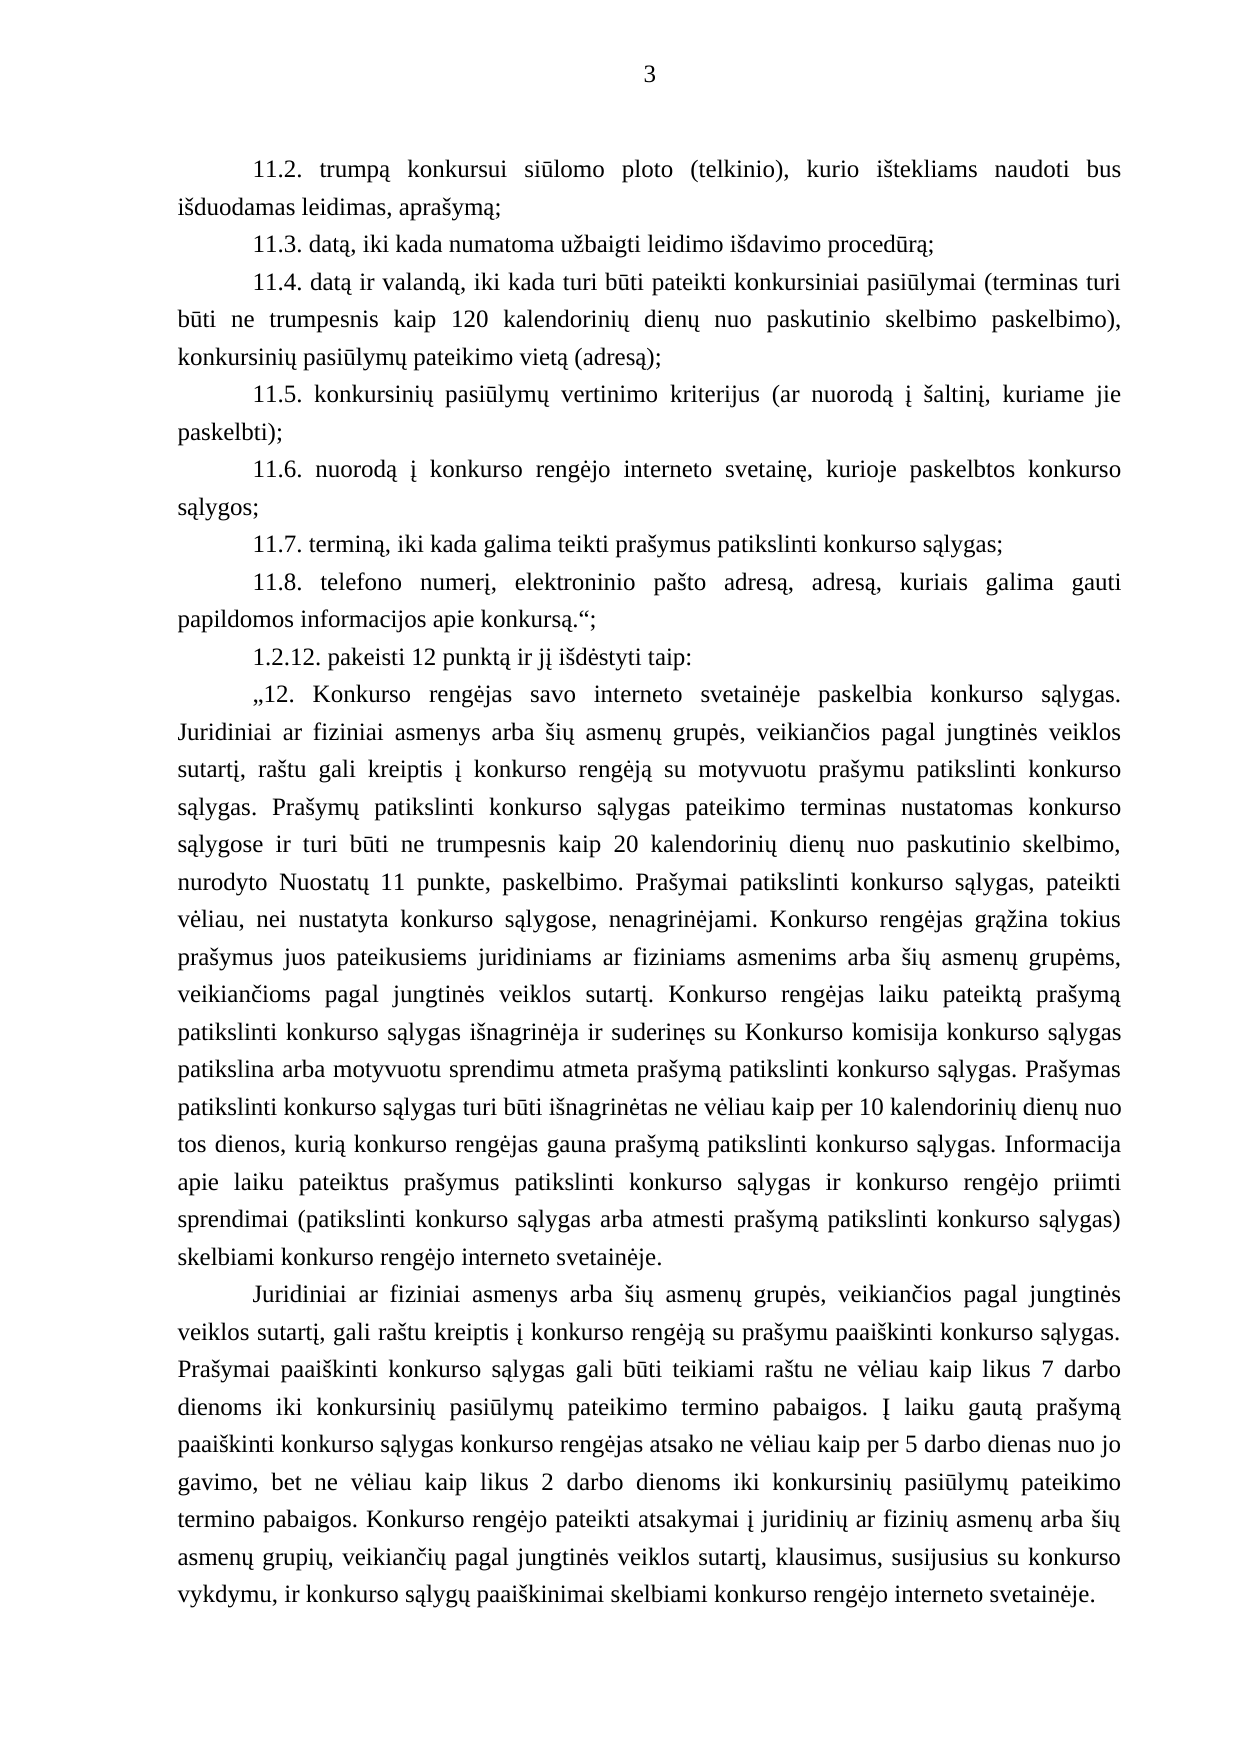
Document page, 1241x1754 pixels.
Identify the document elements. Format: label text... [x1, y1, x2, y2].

text 11.3. datą, iki kada numatoma užbaigti leidimo išdavimo procedūrą; [177, 220, 1122, 258]
text 11.7. terminą, iki kada galima teikti prašymus patikslinti konkurso sąlygas; [177, 520, 1122, 558]
text Juridiniai ar fiziniai asmenys arba šių asmenų grupės, veikiančios pagal jungtinės veiklos sutartį, gali raštu kreiptis į konkurso rengėją su prašymu paaiškinti konkurso sąlygas. Prašymai paaiškinti konkurso sąlygas gali būti teikiami raštu ne vėliau kaip likus 7 darbo dienoms iki konkursinių pasiūlymų pateikimo termino pabaigos. Į laiku gautą prašymą paaiškinti konkurso sąlygas konkurso rengėjas atsako ne vėliau kaip per 5 darbo dienas nuo jo gavimo, bet ne vėliau kaip likus 2 darbo dienoms iki konkursinių pasiūlymų pateikimo termino pabaigos. Konkurso rengėjo pateikti atsakymai į juridinių ar fizinių asmenų arba šių asmenų grupių, veikiančių pagal jungtinės veiklos sutartį, klausimus, susijusius su konkurso vykdymu, ir konkurso sąlygų paaiškinimai skelbiami konkurso rengėjo interneto svetainėje. [177, 1270, 1122, 1608]
text 1.2.12. pakeisti 12 punktą ir jį išdėstyti taip: [177, 633, 1122, 670]
text 11.2. trumpą konkursui siūlomo ploto (telkinio), kurio ištekliams naudoti bus išduodamas leidimas, aprašymą; [177, 145, 1122, 220]
text 11.6. nuorodą į konkurso rengėjo interneto svetainę, kurioje paskelbtos konkurso sąlygos; [177, 445, 1122, 520]
text 11.5. konkursinių pasiūlymų vertinimo kriterijus (ar nuorodą į šaltinį, kuriame jie paskelbti); [177, 370, 1122, 445]
text „12. Konkurso rengėjas savo interneto svetainėje paskelbia konkurso sąlygas. Juridiniai ar fiziniai asmenys arba šių asmenų grupės, veikiančios pagal jungtinės veiklos sutartį, raštu gali kreiptis į konkurso rengėją su motyvuotu prašymu patikslinti konkurso sąlygas. Prašymų patikslinti konkurso sąlygas pateikimo terminas nustatomas konkurso sąlygose ir turi būti ne trumpesnis kaip 20 kalendorinių dienų nuo paskutinio skelbimo, nurodyto Nuostatų 11 punkte, paskelbimo. Prašymai patikslinti konkurso sąlygas, pateikti vėliau, nei nustatyta konkurso sąlygose, nenagrinėjami. Konkurso rengėjas grąžina tokius prašymus juos pateikusiems juridiniams ar fiziniams asmenims arba šių asmenų grupėms, veikiančioms pagal jungtinės veiklos sutartį. Konkurso rengėjas laiku pateiktą prašymą patikslinti konkurso sąlygas išnagrinėja ir suderinęs su Konkurso komisija konkurso sąlygas patikslina arba motyvuotu sprendimu atmeta prašymą patikslinti konkurso sąlygas. Prašymas patikslinti konkurso sąlygas turi būti išnagrinėtas ne vėliau kaip per 10 kalendorinių dienų nuo tos dienos, kurią konkurso rengėjas gauna prašymą patikslinti konkurso sąlygas. Informacija apie laiku pateiktus prašymus patikslinti konkurso sąlygas ir konkurso rengėjo priimti sprendimai (patikslinti konkurso sąlygas arba atmesti prašymą patikslinti konkurso sąlygas) skelbiami konkurso rengėjo interneto svetainėje. [177, 670, 1122, 1270]
text 11.8. telefono numerį, elektroninio pašto adresą, adresą, kuriais galima gauti papildomos informacijos apie konkursą.“; [177, 558, 1122, 633]
text 11.4. datą ir valandą, iki kada turi būti pateikti konkursiniai pasiūlymai (terminas turi būti ne trumpesnis kaip 120 kalendorinių dienų nuo paskutinio skelbimo paskelbimo), konkursinių pasiūlymų pateikimo vietą (adresą); [177, 258, 1122, 370]
